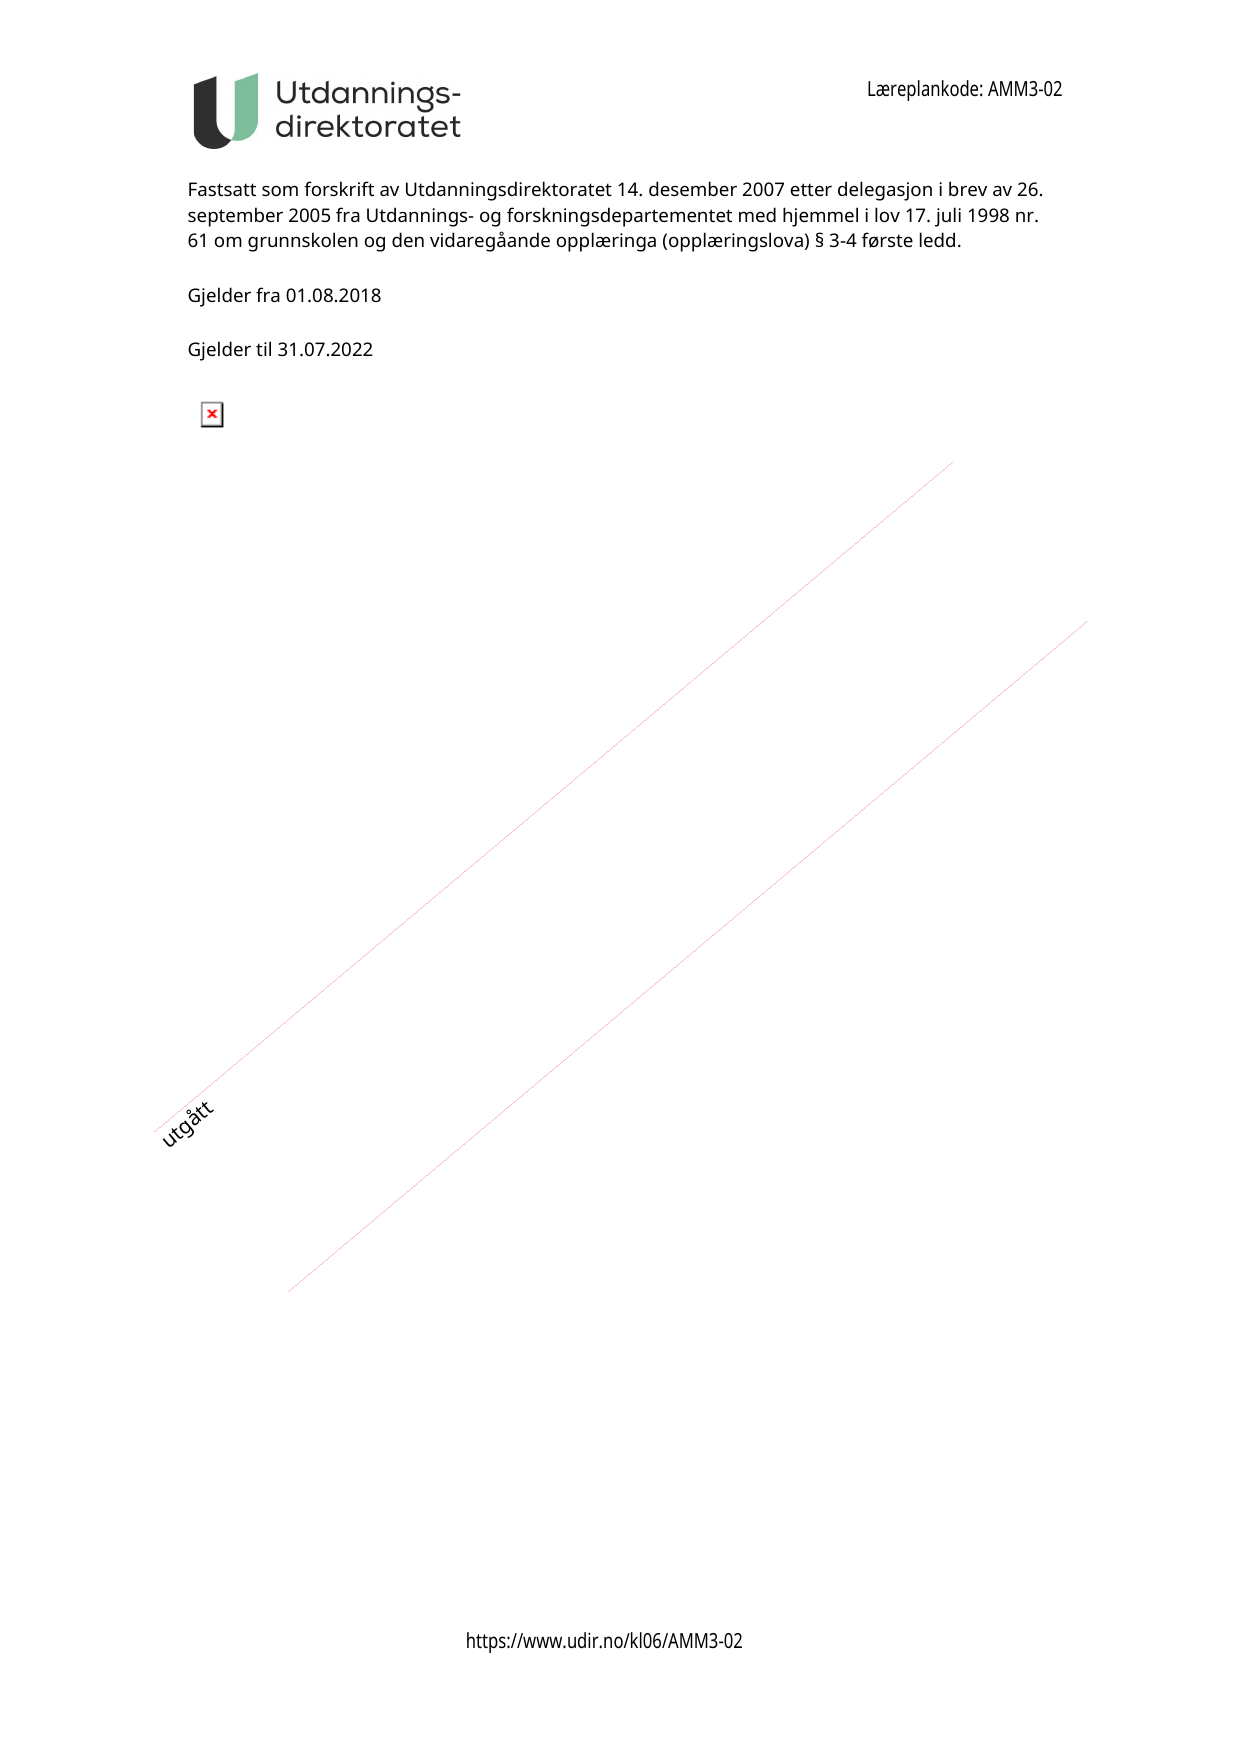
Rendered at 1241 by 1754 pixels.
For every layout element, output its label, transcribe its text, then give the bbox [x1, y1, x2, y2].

text Fastsatt som forskrift av Utdanningsdirektoratet 14. desember 2007 etter delegasjon i brev av 26. september 2005 fra Utdannings- og forskningsdepartementet med hjemmel i lov 17. juli 1998 nr. 61 om grunnskolen og den vidaregåande opplæringa (opplæringslova) § 3-4 første ledd. [187, 176, 1053, 253]
picture [187, 391, 238, 442]
text Gjelder fra 01.08.2018 [386, 282, 1053, 308]
text Gjelder til 31.07.2022 [378, 337, 1053, 362]
picture [193, 73, 461, 149]
